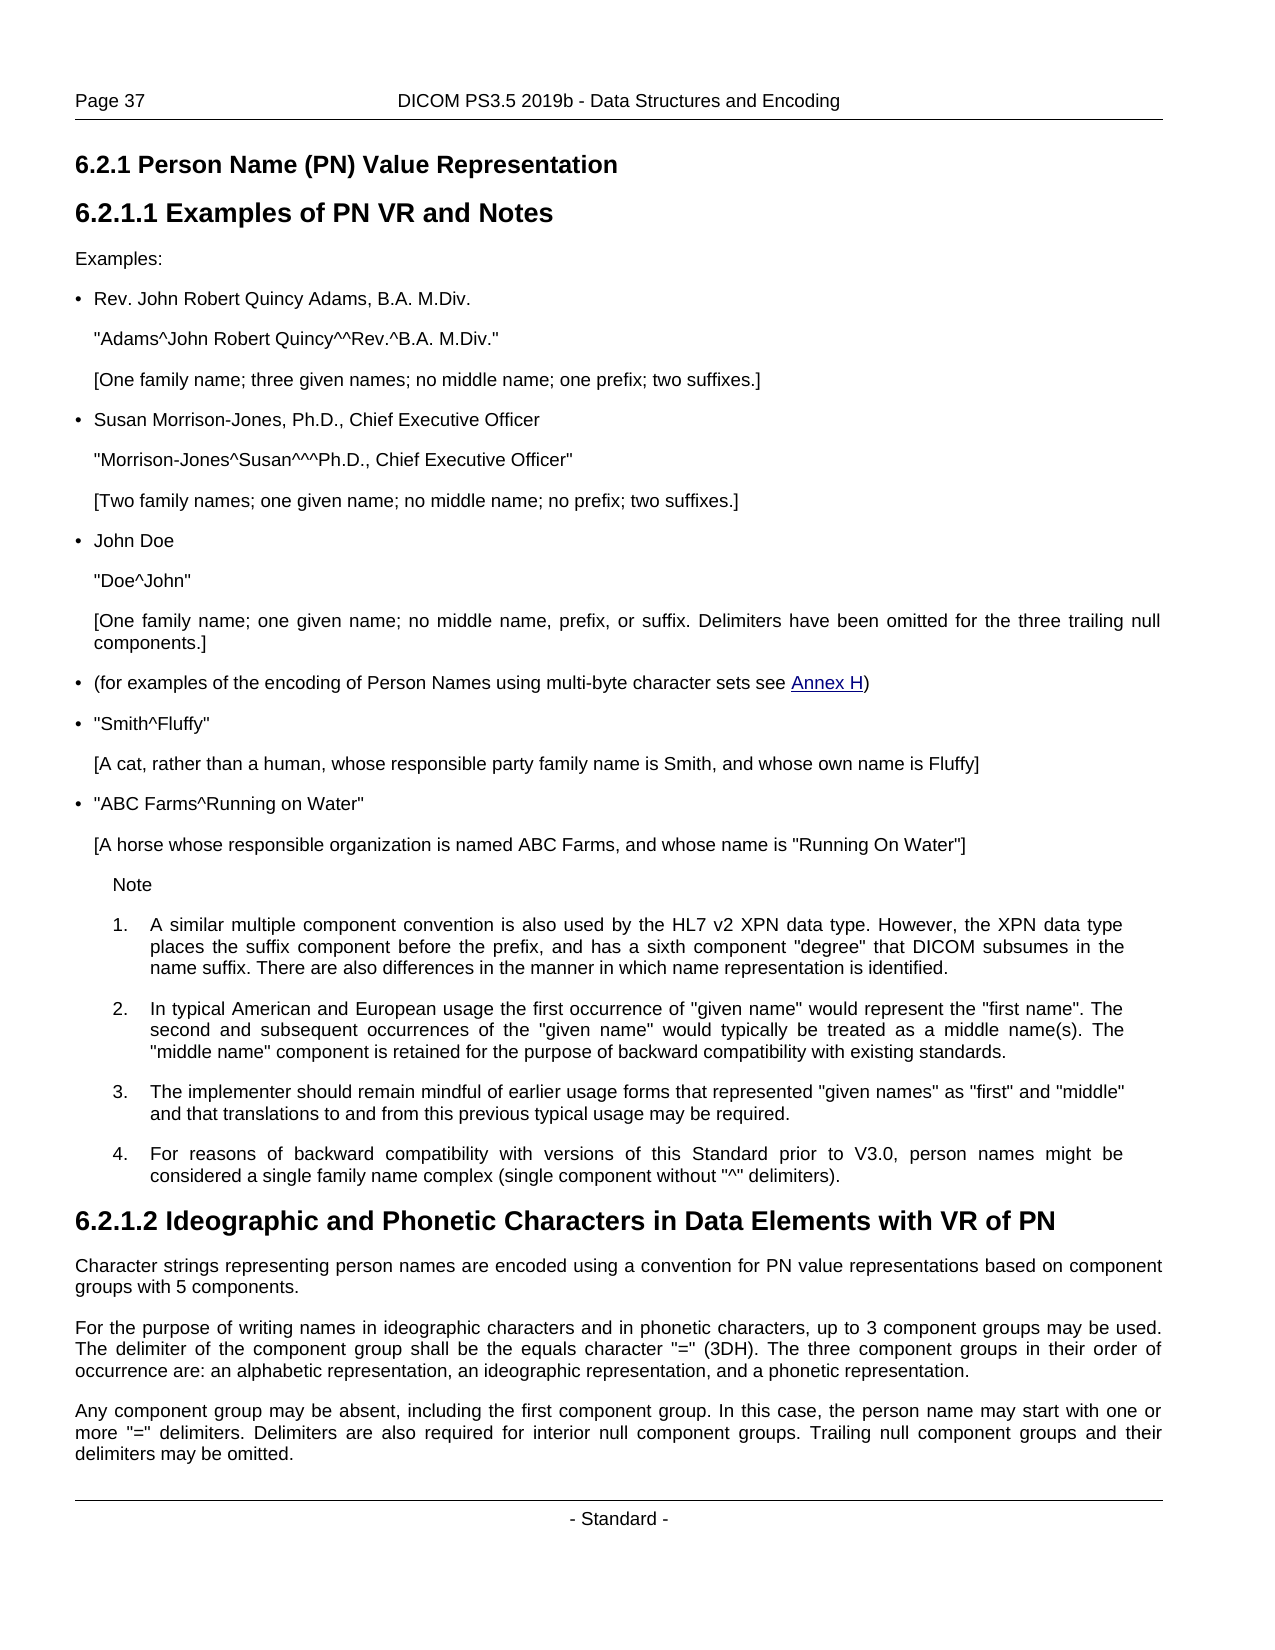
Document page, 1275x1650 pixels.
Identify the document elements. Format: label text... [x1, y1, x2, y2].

text • Susan Morrison-Jones, Ph.D., Chief Executive Officer [75, 409, 1162, 430]
text [A cat, rather than a human, whose responsible party family name is Smith, and whose own name is Fluffy] [94, 753, 1162, 774]
text 4. For reasons of backward compatibility with versions of this Standard prior to V3.0, person names might be considered a single family name complex (single component without "^" delimiters). [112, 1143, 1125, 1186]
text 2. In typical American and European usage the first occurrence of "given name" would represent the "first name". The second and subsequent occurrences of the "given name" would typically be treated as a middle name(s). The "middle name" component is retained for the purpose of backward compatibility with existing standards. [112, 997, 1125, 1062]
text • Rev. John Robert Quincy Adams, B.A. M.Div. [75, 288, 1162, 309]
text [Two family names; one given name; no middle name; no prefix; two suffixes.] [94, 489, 1162, 511]
text Note [112, 874, 1125, 895]
text 6.2.1.1 Examples of PN VR and Notes [75, 197, 1162, 229]
text • "ABC Farms^Running on Water" [75, 793, 1162, 815]
text Character strings representing person names are encoded using a convention for PN value representations based on component groups with 5 components. [75, 1255, 1162, 1298]
text [A horse whose responsible organization is named ABC Farms, and whose name is "Running On Water"] [94, 833, 1162, 855]
text [One family name; one given name; no middle name, prefix, or suffix. Delimiters have been omitted for the three trailing null components.] [94, 610, 1162, 653]
text Any component group may be absent, including the first component group. In this case, the person name may start with one or more "=" delimiters. Delimiters are also required for interior null component groups. Trailing null component groups and their delimiters may be omitted. [75, 1400, 1162, 1465]
text 6.2.1.2 Ideographic and Phonetic Characters in Data Elements with VR of PN [75, 1205, 1162, 1236]
text "Doe^John" [94, 570, 1162, 592]
text • (for examples of the encoding of Person Names using multi-byte character sets see Annex H) [75, 672, 1162, 694]
text • John Doe [75, 530, 1162, 551]
text For the purpose of writing names in ideographic characters and in phonetic characters, up to 3 component groups may be used. The delimiter of the component group shall be the equals character "=" (3DH). The three component groups in their order of occurrence are: an alphabetic representation, an ideographic representation, and a phonetic representation. [75, 1317, 1162, 1381]
text "Morrison-Jones^Susan^^^Ph.D., Chief Executive Officer" [94, 449, 1162, 471]
text 3. The implementer should remain mindful of earlier usage forms that represented "given names" as "first" and "middle" and that translations to and from this previous typical usage may be required. [112, 1081, 1125, 1124]
text • "Smith^Fluffy" [75, 712, 1162, 734]
text [One family name; three given names; no middle name; one prefix; two suffixes.] [94, 368, 1162, 390]
text 1. A similar multiple component convention is also used by the HL7 v2 XPN data type. However, the XPN data type places the suffix component before the prefix, and has a sixth component "degree" that DICOM subsumes in the name suffix. There are also differences in the manner in which name representation is identified. [112, 914, 1125, 979]
text 6.2.1 Person Name (PN) Value Representation [75, 150, 1162, 179]
text Examples: [75, 247, 1162, 269]
text "Adams^John Robert Quincy^^Rev.^B.A. M.Div." [94, 328, 1162, 350]
